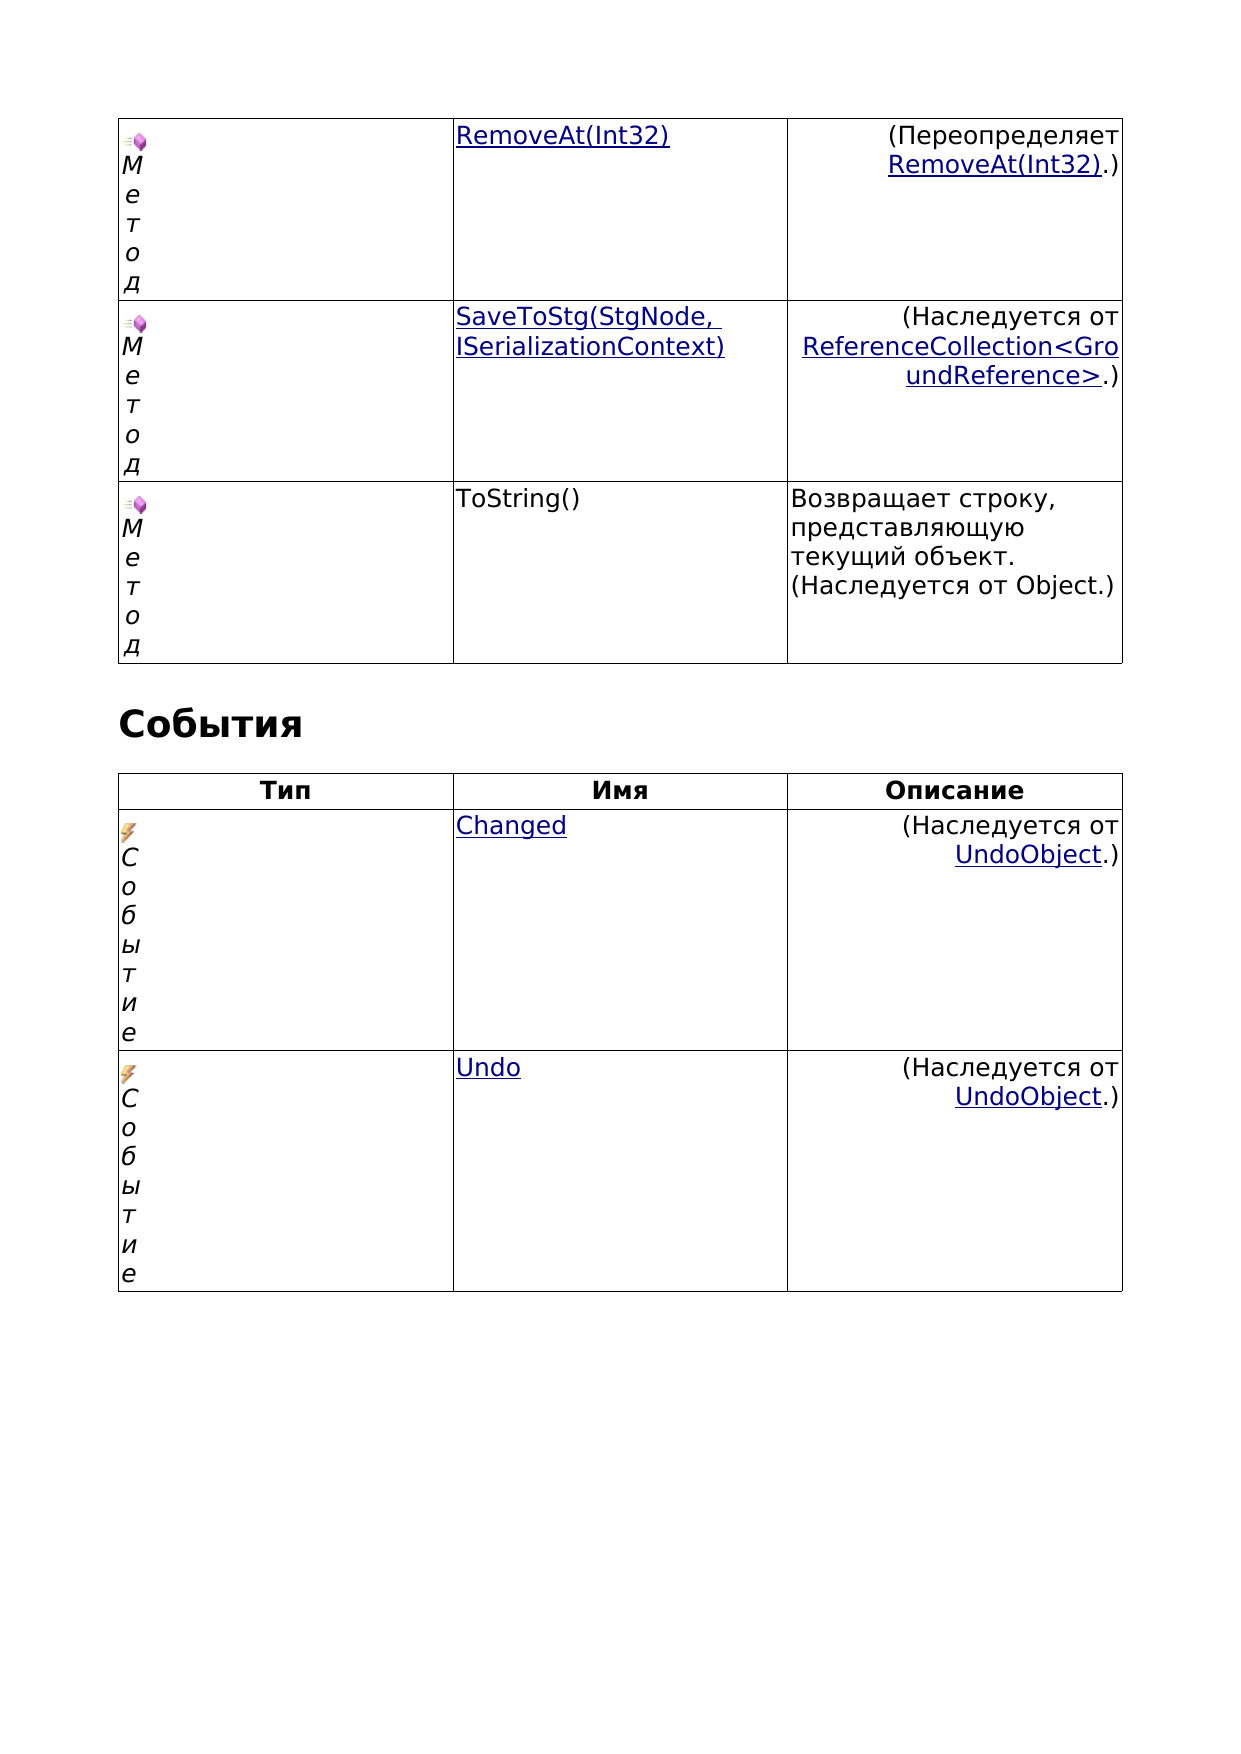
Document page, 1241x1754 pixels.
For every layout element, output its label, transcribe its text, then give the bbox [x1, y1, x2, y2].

table_cell [119, 482, 453, 662]
picture [121, 1065, 137, 1084]
table_cell (Переопределяет RemoveAt(Int32).) [788, 119, 1122, 299]
picture [121, 496, 147, 514]
table_cell [119, 301, 453, 481]
table_cell Undo [454, 1051, 787, 1291]
table_cell Changed [454, 810, 787, 1050]
table_cell Возвращает строку, представляющую текущий объект. (Наследуется от Object.) [788, 482, 1122, 662]
table_cell SaveToStg(StgNode, ISerializationContext) [454, 301, 787, 481]
table_cell ToString() [454, 482, 787, 662]
table_cell (Наследуется от UndoObject.) [788, 1051, 1122, 1291]
table_cell [119, 119, 453, 299]
picture [121, 823, 137, 843]
table_cell [119, 1051, 453, 1291]
table_cell (Наследуется от ReferenceCollection<GroundReference>.) [788, 301, 1122, 481]
picture [121, 133, 147, 151]
table_cell (Наследуется от UndoObject.) [788, 810, 1122, 1050]
table_header Тип [119, 774, 453, 808]
picture [121, 315, 147, 333]
table_cell [119, 810, 453, 1050]
table_cell RemoveAt(Int32) [454, 119, 787, 299]
table_header Имя [454, 774, 787, 808]
subtitle События [118, 702, 1122, 746]
table_header Описание [788, 774, 1122, 808]
